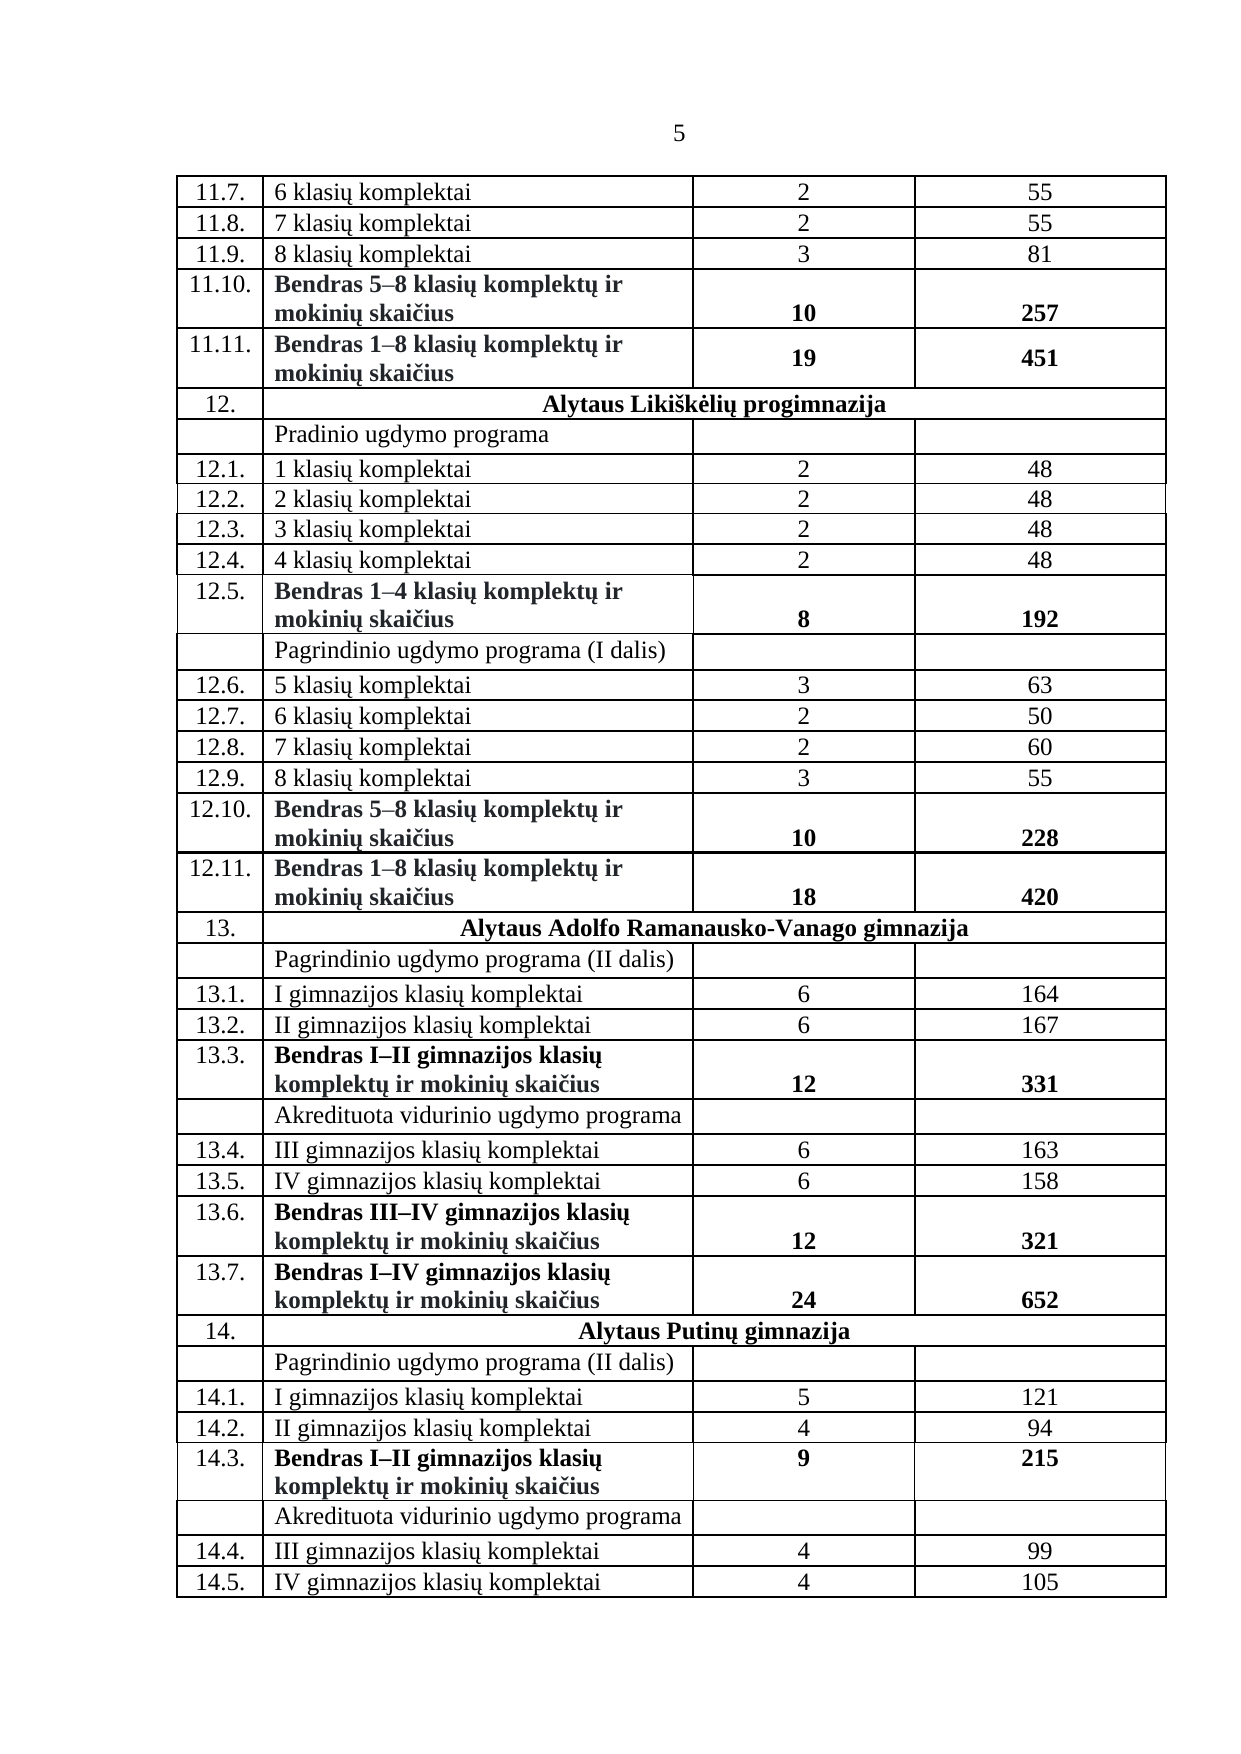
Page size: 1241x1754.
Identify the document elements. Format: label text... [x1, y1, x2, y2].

table_cell 8 [694, 576, 914, 633]
table_cell I gimnazijos klasių komplektai [264, 979, 692, 1008]
table_cell IV gimnazijos klasių komplektai [264, 1567, 692, 1596]
table_cell Alytaus Adolfo Ramanausko-Vanago gimnazija [264, 913, 1165, 942]
table_cell 6 [694, 1010, 914, 1038]
table_cell 2 [694, 732, 914, 761]
table_cell 19 [694, 329, 914, 387]
table_cell [178, 634, 262, 668]
table_cell 13. [178, 913, 262, 942]
table_cell [694, 1501, 914, 1534]
table_cell [916, 944, 1165, 977]
table_cell 2 [694, 177, 914, 206]
table_cell 228 [916, 794, 1165, 851]
table_cell 94 [916, 1413, 1165, 1442]
table_cell 3 [694, 239, 914, 267]
table_cell Bendras I–II gimnazijos klasių komplektų ir mokinių skaičius [264, 1041, 692, 1098]
table_cell Bendras 5–8 klasių komplektų ir mokinių skaičius [264, 270, 692, 327]
table_cell Bendras III–IV gimnazijos klasių komplektų ir mokinių skaičius [264, 1197, 692, 1254]
table_cell 1 klasių komplektai [264, 455, 692, 483]
table_cell 6 [694, 1166, 914, 1195]
table_cell 11.11. [178, 329, 262, 387]
table_cell 24 [694, 1257, 914, 1314]
table_cell [694, 944, 914, 977]
table_cell 11.7. [178, 177, 262, 206]
table_cell Alytaus Likiškėlių progimnazija [264, 389, 1165, 417]
table_cell 257 [916, 270, 1165, 327]
table_cell 2 [694, 545, 914, 574]
table_cell 11.8. [178, 208, 262, 237]
table_cell 105 [916, 1567, 1165, 1596]
table_cell 4 [694, 1536, 914, 1565]
table_cell 4 [694, 1413, 914, 1442]
table_cell 55 [916, 208, 1165, 237]
table_cell [694, 635, 914, 668]
table_cell Alytaus Putinų gimnazija [264, 1316, 1165, 1345]
table_cell Bendras 5–8 klasių komplektų ir mokinių skaičius [264, 794, 692, 851]
table_cell Akredituota vidurinio ugdymo programa [264, 1501, 692, 1534]
table_cell 3 klasių komplektai [264, 514, 692, 543]
table_cell 12.5. [178, 575, 262, 633]
table_cell 13.7. [178, 1257, 262, 1314]
table_cell [694, 1347, 914, 1380]
table_cell 12.11. [178, 854, 262, 911]
table_cell 163 [916, 1135, 1165, 1164]
table_cell Bendras 1–8 klasių komplektų ir mokinių skaičius [264, 329, 692, 387]
table_cell 13.3. [178, 1041, 262, 1098]
table_cell 48 [916, 545, 1165, 574]
table_cell 13.2. [178, 1010, 262, 1038]
table_cell 3 [694, 671, 914, 699]
table_cell [916, 1501, 1165, 1534]
table_cell 13.5. [178, 1166, 262, 1195]
table_cell 12.10. [178, 794, 262, 851]
table_cell 55 [916, 177, 1165, 206]
table_cell 63 [916, 671, 1165, 699]
table_cell 4 [694, 1567, 914, 1596]
table_cell 164 [916, 979, 1165, 1008]
table_cell [916, 1100, 1165, 1133]
table_cell 12.9. [178, 763, 262, 792]
table_cell 12.6. [178, 671, 262, 699]
table_cell 5 klasių komplektai [264, 671, 692, 699]
table_cell 11.9. [178, 239, 262, 267]
table_cell 8 klasių komplektai [264, 763, 692, 792]
table_cell 13.6. [178, 1197, 262, 1254]
table_cell 12. [178, 389, 262, 417]
table_cell 13.4. [178, 1135, 262, 1164]
table_cell 9 [694, 1443, 914, 1500]
table_cell 7 klasių komplektai [264, 732, 692, 761]
table_cell Bendras I–II gimnazijos klasių komplektų ir mokinių skaičius [263, 1443, 693, 1500]
table_cell 81 [916, 239, 1165, 267]
table_cell 2 [694, 208, 914, 237]
table_cell Bendras 1–4 klasių komplektų ir mokinių skaičius [263, 575, 693, 633]
table_cell 10 [694, 270, 914, 327]
table_cell 321 [916, 1197, 1165, 1254]
table_cell III gimnazijos klasių komplektai [264, 1536, 692, 1565]
table_cell 11.10. [178, 270, 262, 327]
table_cell 3 [694, 763, 914, 792]
table_cell 331 [916, 1041, 1165, 1098]
table_cell [178, 420, 262, 452]
table_cell 4 klasių komplektai [264, 545, 692, 574]
table_cell 158 [916, 1166, 1165, 1195]
table_cell Akredituota vidurinio ugdymo programa [264, 1100, 692, 1133]
table_cell 14.3. [178, 1443, 262, 1500]
table_cell Pradinio ugdymo programa [264, 420, 692, 452]
table_cell [916, 420, 1165, 452]
table_cell III gimnazijos klasių komplektai [264, 1135, 692, 1164]
table_cell IV gimnazijos klasių komplektai [264, 1166, 692, 1195]
table_cell I gimnazijos klasių komplektai [264, 1382, 692, 1411]
table_cell 14. [178, 1316, 262, 1345]
table_cell 167 [916, 1010, 1165, 1038]
table_cell 48 [916, 455, 1165, 483]
table_cell [178, 1100, 262, 1133]
table_cell 121 [916, 1382, 1165, 1411]
table_cell 10 [694, 794, 914, 851]
table_cell Pagrindinio ugdymo programa (II dalis) [264, 944, 692, 977]
table_cell 5 [694, 1382, 914, 1411]
table_cell [178, 1501, 262, 1534]
table_cell 192 [916, 576, 1165, 633]
table_cell 14.2. [178, 1413, 262, 1442]
table_cell 2 [694, 701, 914, 730]
table_cell 7 klasių komplektai [264, 208, 692, 237]
table_cell 12 [694, 1197, 914, 1254]
table_cell Pagrindinio ugdymo programa (I dalis) [264, 634, 692, 668]
table_cell 6 [694, 1135, 914, 1164]
table_cell [916, 1347, 1165, 1380]
table_cell Bendras 1–8 klasių komplektų ir mokinių skaičius [264, 854, 692, 911]
table_cell 14.5. [178, 1567, 262, 1596]
table_cell 12.8. [178, 732, 262, 761]
table_cell 215 [915, 1443, 1165, 1500]
table_cell 12.1. [178, 455, 262, 483]
table_cell 451 [916, 329, 1165, 387]
table_cell Bendras I–IV gimnazijos klasių komplektų ir mokinių skaičius [264, 1257, 692, 1314]
table_cell 13.1. [178, 979, 262, 1008]
table_cell [916, 635, 1165, 668]
table_cell 8 klasių komplektai [264, 239, 692, 267]
table_cell 12 [694, 1041, 914, 1098]
table_cell 2 [694, 455, 914, 483]
table_cell 48 [916, 514, 1165, 543]
table_cell II gimnazijos klasių komplektai [264, 1010, 692, 1038]
table_cell 6 [694, 979, 914, 1008]
table_cell 6 klasių komplektai [264, 701, 692, 730]
table_cell II gimnazijos klasių komplektai [264, 1413, 692, 1442]
table_cell [178, 944, 262, 977]
table_cell 14.4. [178, 1536, 262, 1565]
table_cell 2 [694, 484, 914, 513]
table_cell 14.1. [178, 1382, 262, 1411]
table_cell [694, 1100, 914, 1133]
table_cell 12.2. [178, 484, 262, 513]
table_cell 55 [916, 763, 1165, 792]
table_cell 60 [916, 732, 1165, 761]
table_cell 99 [916, 1536, 1165, 1565]
table_cell 18 [694, 854, 914, 911]
table_cell Pagrindinio ugdymo programa (II dalis) [264, 1347, 692, 1380]
table_cell 12.7. [178, 701, 262, 730]
table_cell 6 klasių komplektai [264, 177, 692, 206]
table_cell 50 [916, 701, 1165, 730]
table_cell [694, 420, 914, 452]
table_cell [178, 1347, 262, 1380]
table_cell 12.4. [178, 545, 262, 574]
table_cell 652 [916, 1257, 1165, 1314]
table_cell 12.3. [178, 514, 262, 543]
table_cell 2 klasių komplektai [264, 484, 692, 513]
table_cell 420 [916, 854, 1165, 911]
table_cell 2 [694, 514, 914, 543]
table_cell 48 [916, 484, 1165, 513]
